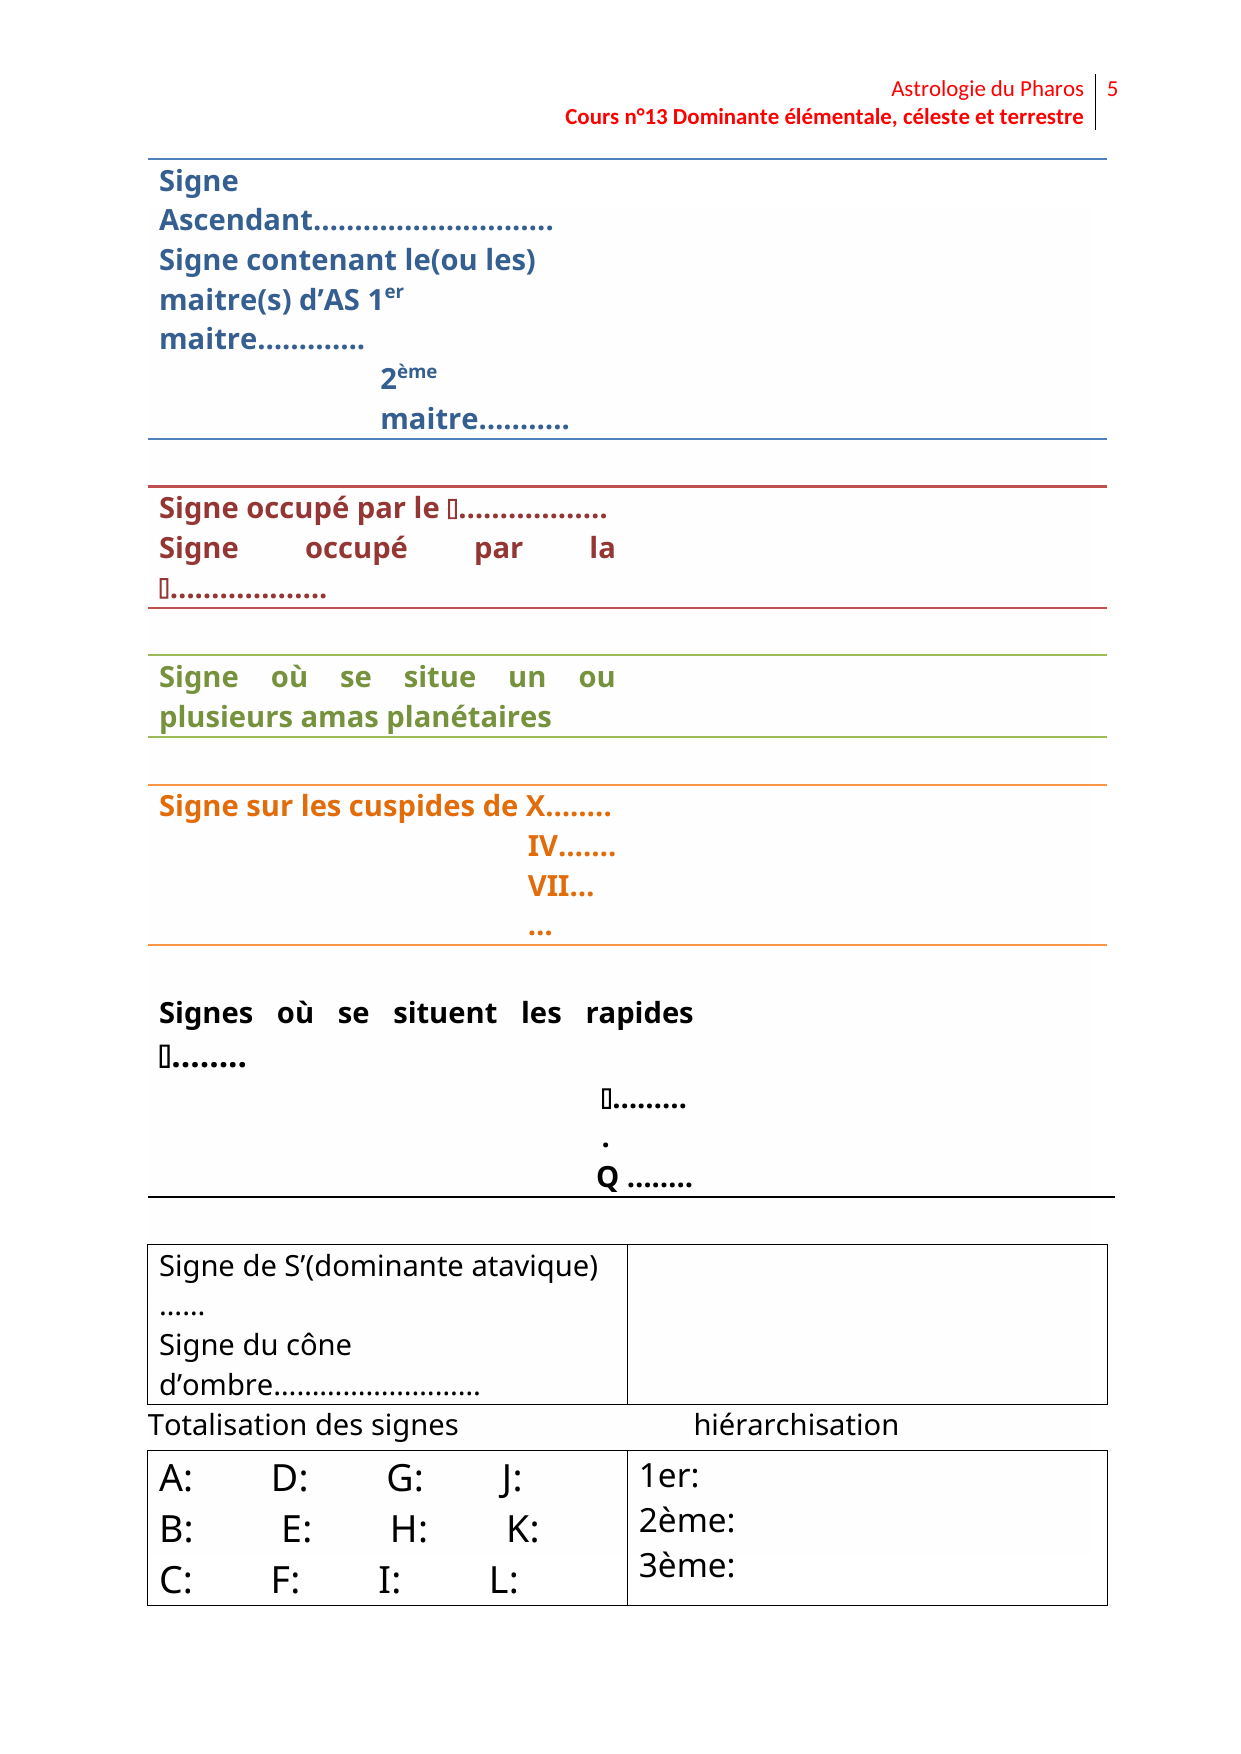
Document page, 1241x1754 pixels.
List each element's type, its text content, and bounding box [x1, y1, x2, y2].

table_header 1er: 2ème: 3ème: [628, 1451, 1107, 1604]
table_header A: D: G: J: B: E: H: K: C: F: I: L: [148, 1556, 627, 1604]
table_header [628, 160, 1107, 438]
table_header [1093, 1245, 1107, 1404]
table_header [1093, 992, 1115, 1196]
table_header [1093, 488, 1107, 607]
table_header Signe Ascendant……………………….. Signe contenant le(ou les) maitre(s) d’AS 1er maitre…………. 2ème maitre……….. [148, 160, 627, 208]
table_header [1093, 786, 1107, 944]
table_header [1093, 656, 1107, 736]
